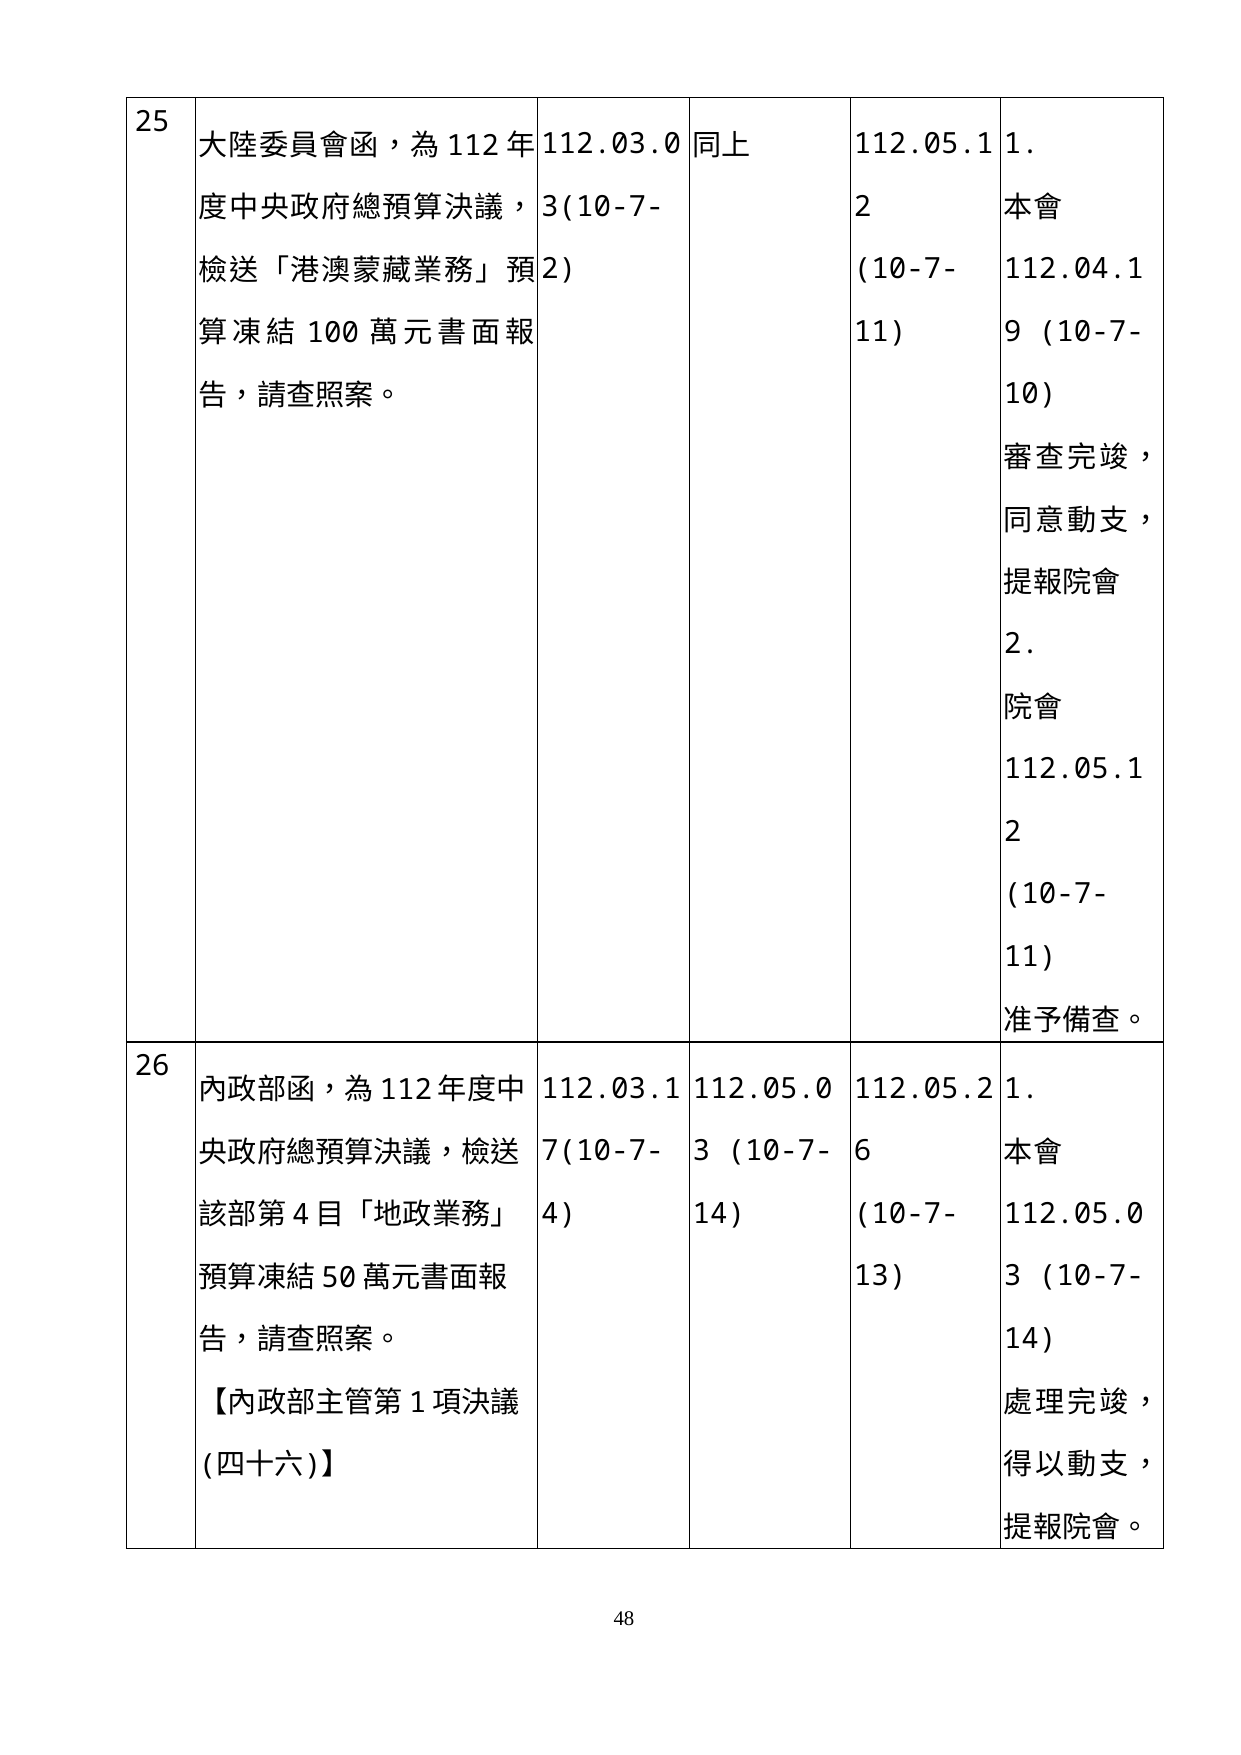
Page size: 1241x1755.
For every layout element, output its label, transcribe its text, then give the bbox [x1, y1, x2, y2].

table_cell 112.05.03 (10-7-14) [690, 1043, 850, 1548]
table_cell [127, 98, 195, 1041]
table_cell 1. 本會 112.04.19 (10-7-10) 審查完竣，同意動支，提報院會 2. 院會 112.05.12 (10-7-11) 准予備查。 [1001, 98, 1163, 1041]
table_cell 內政部函，為112年度中央政府總預算決議，檢送該部第4目「地政業務」預算凍結50萬元書面報告，請查照案。 【內政部主管第1項決議(四十六)】 [196, 1043, 537, 1548]
table_cell 同上 [690, 98, 850, 1041]
table_cell 112.03.03(10-7-2) [538, 98, 689, 1041]
table_cell [127, 1043, 195, 1548]
table_cell 112.05.12 (10-7-11) [851, 98, 1000, 1041]
table_cell 112.05.26 (10-7-13) [851, 1043, 1000, 1548]
table_cell 112.03.17(10-7-4) [538, 1043, 689, 1548]
table_cell 大陸委員會函，為112年度中央政府總預算決議，檢送「港澳蒙藏業務」預算凍結100萬元書面報告，請查照案。 [196, 98, 537, 1041]
table_cell 1. 本會112.05.03 (10-7-14) 處理完竣，得以動支，提報院會。 [1001, 1043, 1163, 1548]
